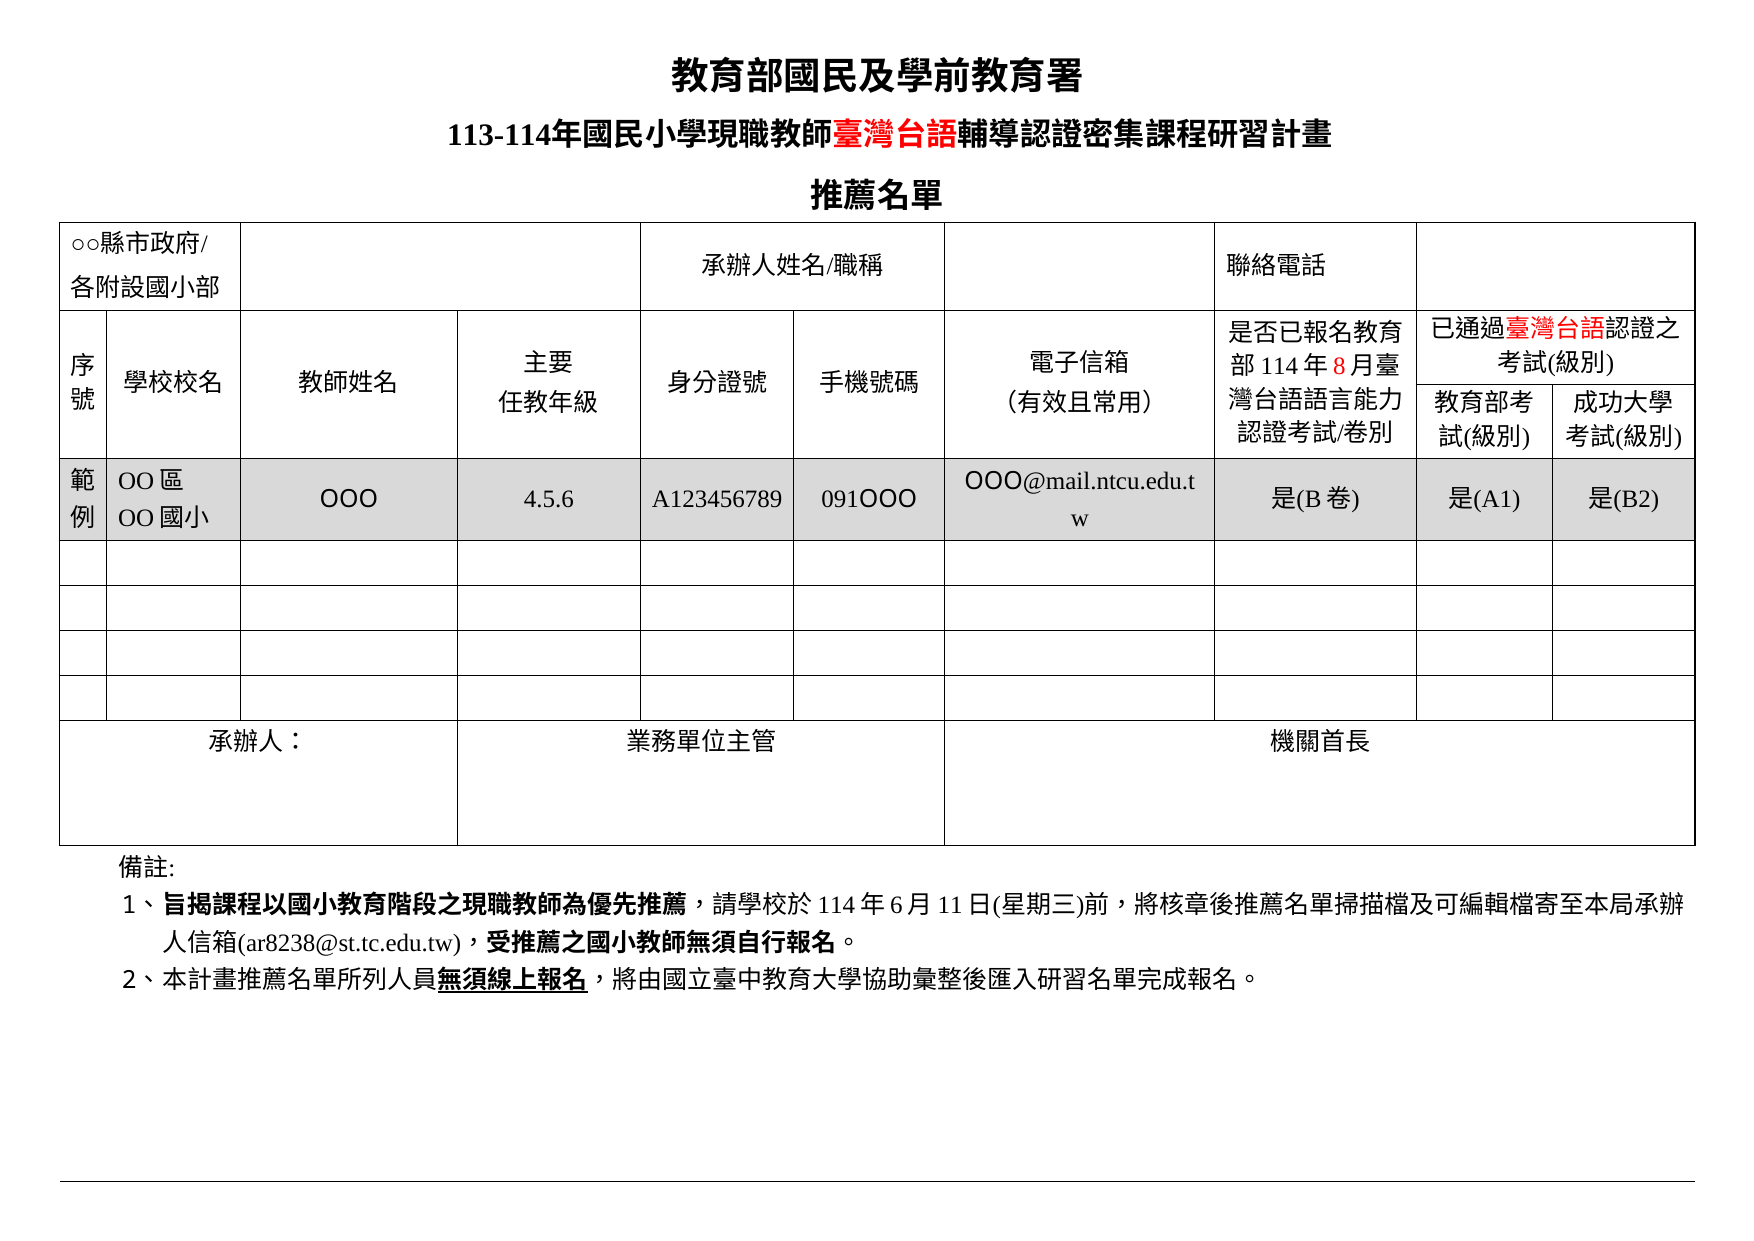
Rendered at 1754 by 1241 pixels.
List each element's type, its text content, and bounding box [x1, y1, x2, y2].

table_cell [794, 676, 944, 719]
table_cell OO區 OO國小 [107, 459, 240, 540]
table_cell [1215, 676, 1416, 719]
table_cell [241, 541, 457, 585]
list 本計畫推薦名單所列人員無須線上報名，將由國立臺中教育大學協助彙整後匯入研習名單完成報名。 [121, 959, 1695, 996]
table_cell 是否已報名教育部114年8月臺灣台語語言能力認證考試/卷別 [1215, 311, 1416, 458]
table_cell 教師姓名 [241, 311, 457, 458]
table_cell [794, 586, 944, 630]
table_cell 是(B卷) [1215, 459, 1416, 540]
table_cell 業務單位主管 [458, 721, 944, 845]
table_cell [107, 676, 240, 719]
table_cell 091ΟΟΟ [794, 459, 944, 540]
table_cell 是(B2) [1553, 459, 1694, 540]
table_cell [1417, 586, 1552, 630]
table_cell 主要 任教年級 [458, 311, 640, 458]
table_cell [60, 676, 106, 719]
table_header [241, 223, 640, 310]
table_cell [1417, 541, 1552, 585]
table_cell ΟΟΟ [241, 459, 457, 540]
text 113-114年國民小學現職教師臺灣台語輔導認證密集課程研習計畫 [59, 115, 1720, 153]
table_cell [60, 541, 106, 585]
table_cell [241, 586, 457, 630]
table_cell [458, 631, 640, 675]
table_cell [1553, 631, 1694, 675]
table_cell 序號 [60, 311, 106, 458]
table_header 承辦人姓名/職稱 [641, 223, 944, 310]
table_cell [1215, 586, 1416, 630]
table_header [1417, 223, 1694, 310]
table_cell [60, 586, 106, 630]
table_cell [641, 541, 793, 585]
table_cell [1553, 676, 1694, 719]
table_cell [641, 586, 793, 630]
table_cell [794, 631, 944, 675]
table_cell 身分證號 [641, 311, 793, 458]
table_cell 手機號碼 [794, 311, 944, 458]
table_cell 機關首長 [945, 721, 1694, 845]
text 教育部國民及學前教育署 [59, 59, 1695, 97]
table_cell 電子信箱 （有效且常用） [945, 311, 1214, 458]
table_cell [458, 541, 640, 585]
table_cell [1553, 541, 1694, 585]
table_cell 成功大學考試(級別) [1553, 385, 1694, 458]
table_cell [241, 676, 457, 719]
list 旨揭課程以國小教育階段之現職教師為優先推薦，請學校於114年6月11日(星期三)前，將核章後推薦名單掃描檔及可編輯檔寄至本局承辦人信箱(ar8238@st.tc.edu.tw)，受推薦之國小教師無須自行報名。 [121, 884, 1695, 959]
table_cell A123456789 [641, 459, 793, 540]
table_cell 範例 [60, 459, 106, 540]
table_cell [107, 631, 240, 675]
table_cell [1553, 586, 1694, 630]
table_cell ΟΟΟ@mail.ntcu.edu.tw [945, 459, 1214, 540]
table_cell [458, 586, 640, 630]
table_header ○○縣市政府/ 各附設國小部 [60, 223, 240, 310]
table_cell 已通過臺灣台語認證之考試(級別) [1417, 311, 1694, 384]
table_header [945, 223, 1214, 310]
table_cell 是(A1) [1417, 459, 1552, 540]
table_cell [945, 541, 1214, 585]
table_cell [945, 631, 1214, 675]
table_cell [945, 676, 1214, 719]
text 推薦名單 [59, 178, 1695, 215]
table_cell [1417, 631, 1552, 675]
table_header 聯絡電話 [1215, 223, 1416, 310]
table_cell [945, 586, 1214, 630]
table_cell [641, 676, 793, 719]
text 備註: [118, 846, 1695, 884]
table_cell [241, 631, 457, 675]
table_cell [107, 586, 240, 630]
table_cell [794, 541, 944, 585]
table_cell [1417, 676, 1552, 719]
table_cell 學校校名 [107, 311, 240, 458]
table_cell [107, 541, 240, 585]
table_cell [1215, 631, 1416, 675]
table_cell [1215, 541, 1416, 585]
table_cell [641, 631, 793, 675]
table_cell [458, 676, 640, 719]
table_cell 4.5.6 [458, 459, 640, 540]
table_cell 承辦人： [60, 721, 457, 845]
table_cell 教育部考試(級別) [1417, 385, 1552, 458]
table_cell [60, 631, 106, 675]
